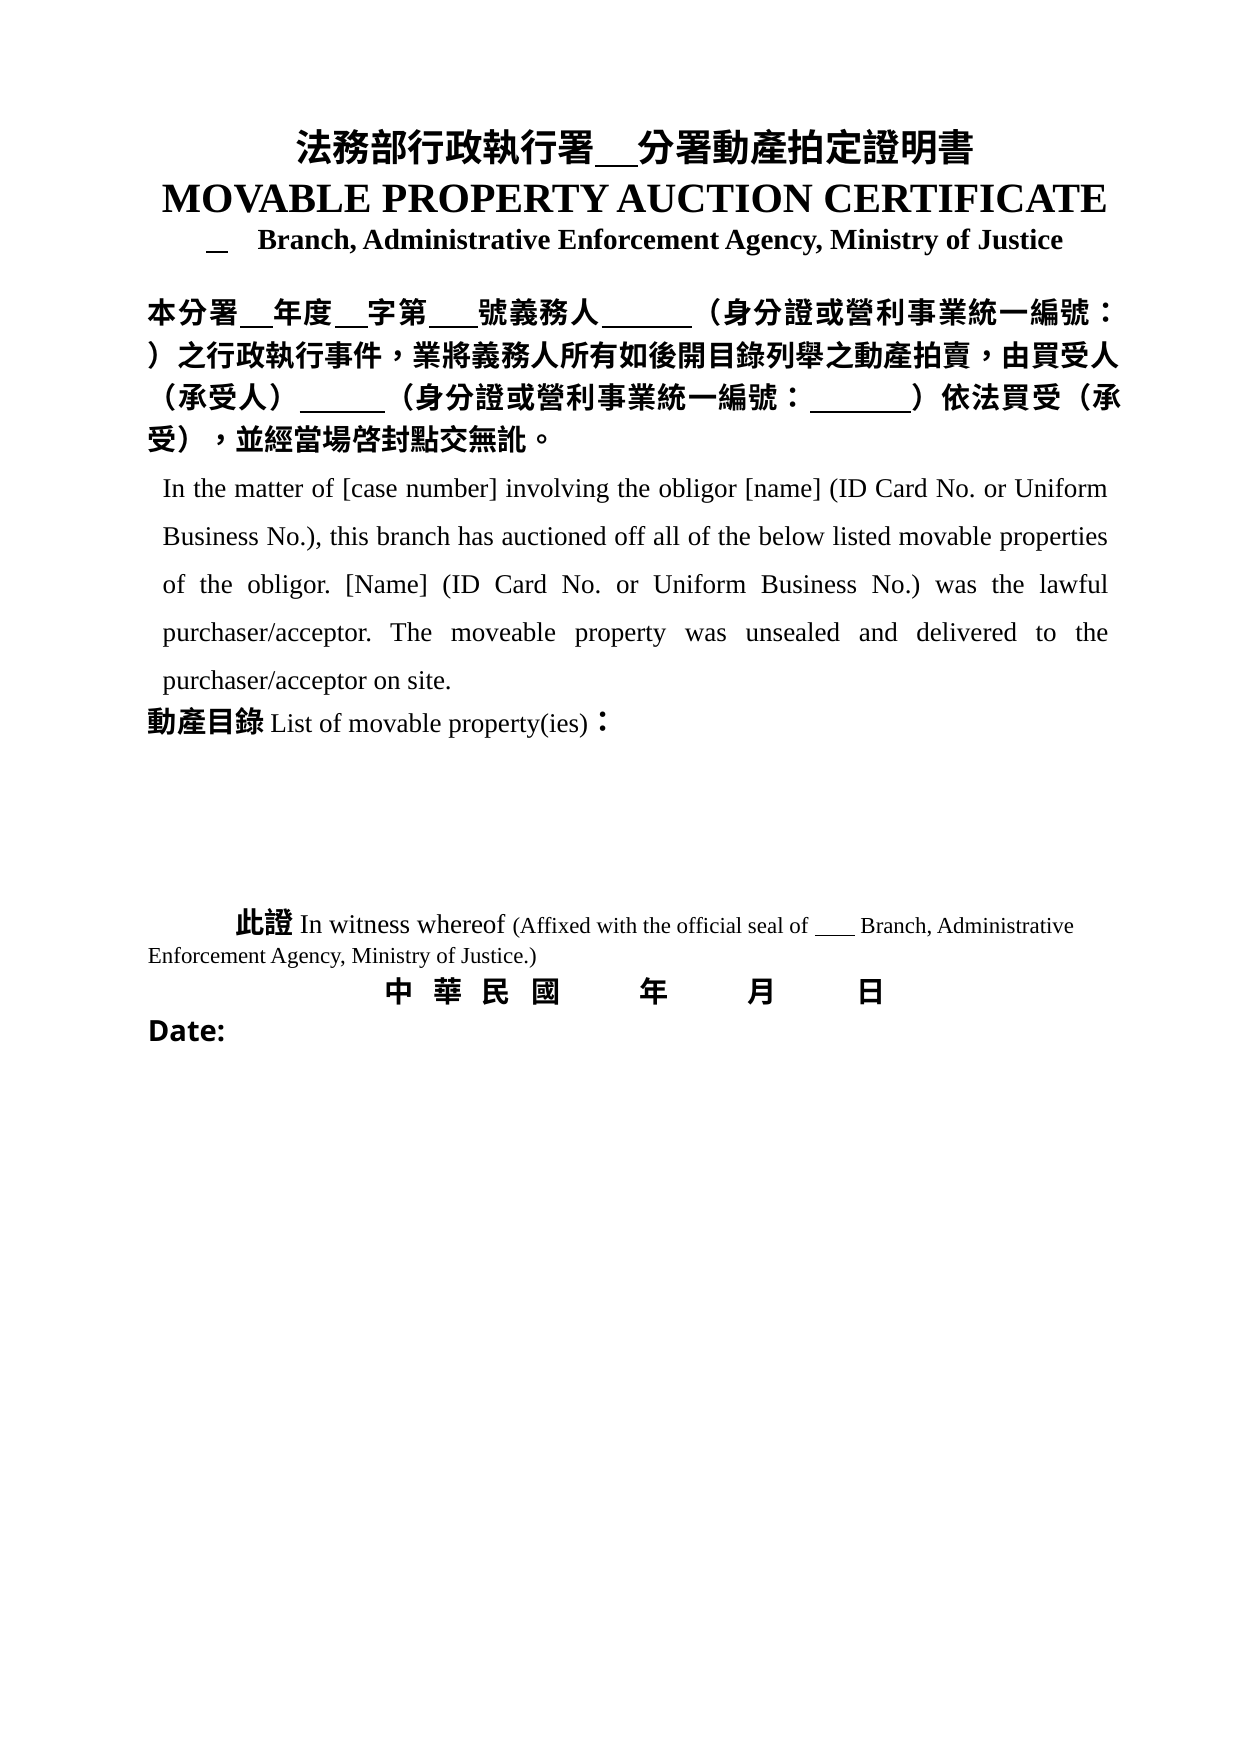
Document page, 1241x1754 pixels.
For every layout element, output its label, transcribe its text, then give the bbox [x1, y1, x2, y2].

text 法務部行政執行署 分署動產拍定證明書 [148, 118, 1122, 172]
text 此證In witness whereof (Affixed with the official seal of Branch, Administrative Enforcement Agency, Ministry of Justice.) [148, 900, 1122, 968]
text Branch, Administrative Enforcement Agency, Ministry of Justice [148, 222, 1122, 256]
text 中 華 民 國 年 月 日 [148, 968, 1122, 1011]
text 本分署 年度 字第 號義務人 （身分證或營利事業統一編號： ）之行政執行事件，業將義務人所有如後開目錄列舉之動產拍賣，由買受人（承受人） （身分證或營利事業統一編號： ）依法買受（承受），並經當場啓封點交無訛。 [148, 290, 1122, 459]
text 動產目錄List of movable property(ies)： [148, 699, 1122, 741]
text Date: [148, 1011, 1122, 1050]
text In the matter of [case number] involving the obligor [name] (ID Card No. or Uniform Business No.), this branch has auctioned off all of the below listed movable properties of the obligor. [Name] (ID Card No. or Uniform Business No.) was the lawful purchaser/acceptor. The moveable property was unsealed and delivered to the purchaser/acceptor on site. [162, 459, 1110, 699]
text MOVABLE PROPERTY AUCTION CERTIFICATE [148, 172, 1122, 222]
